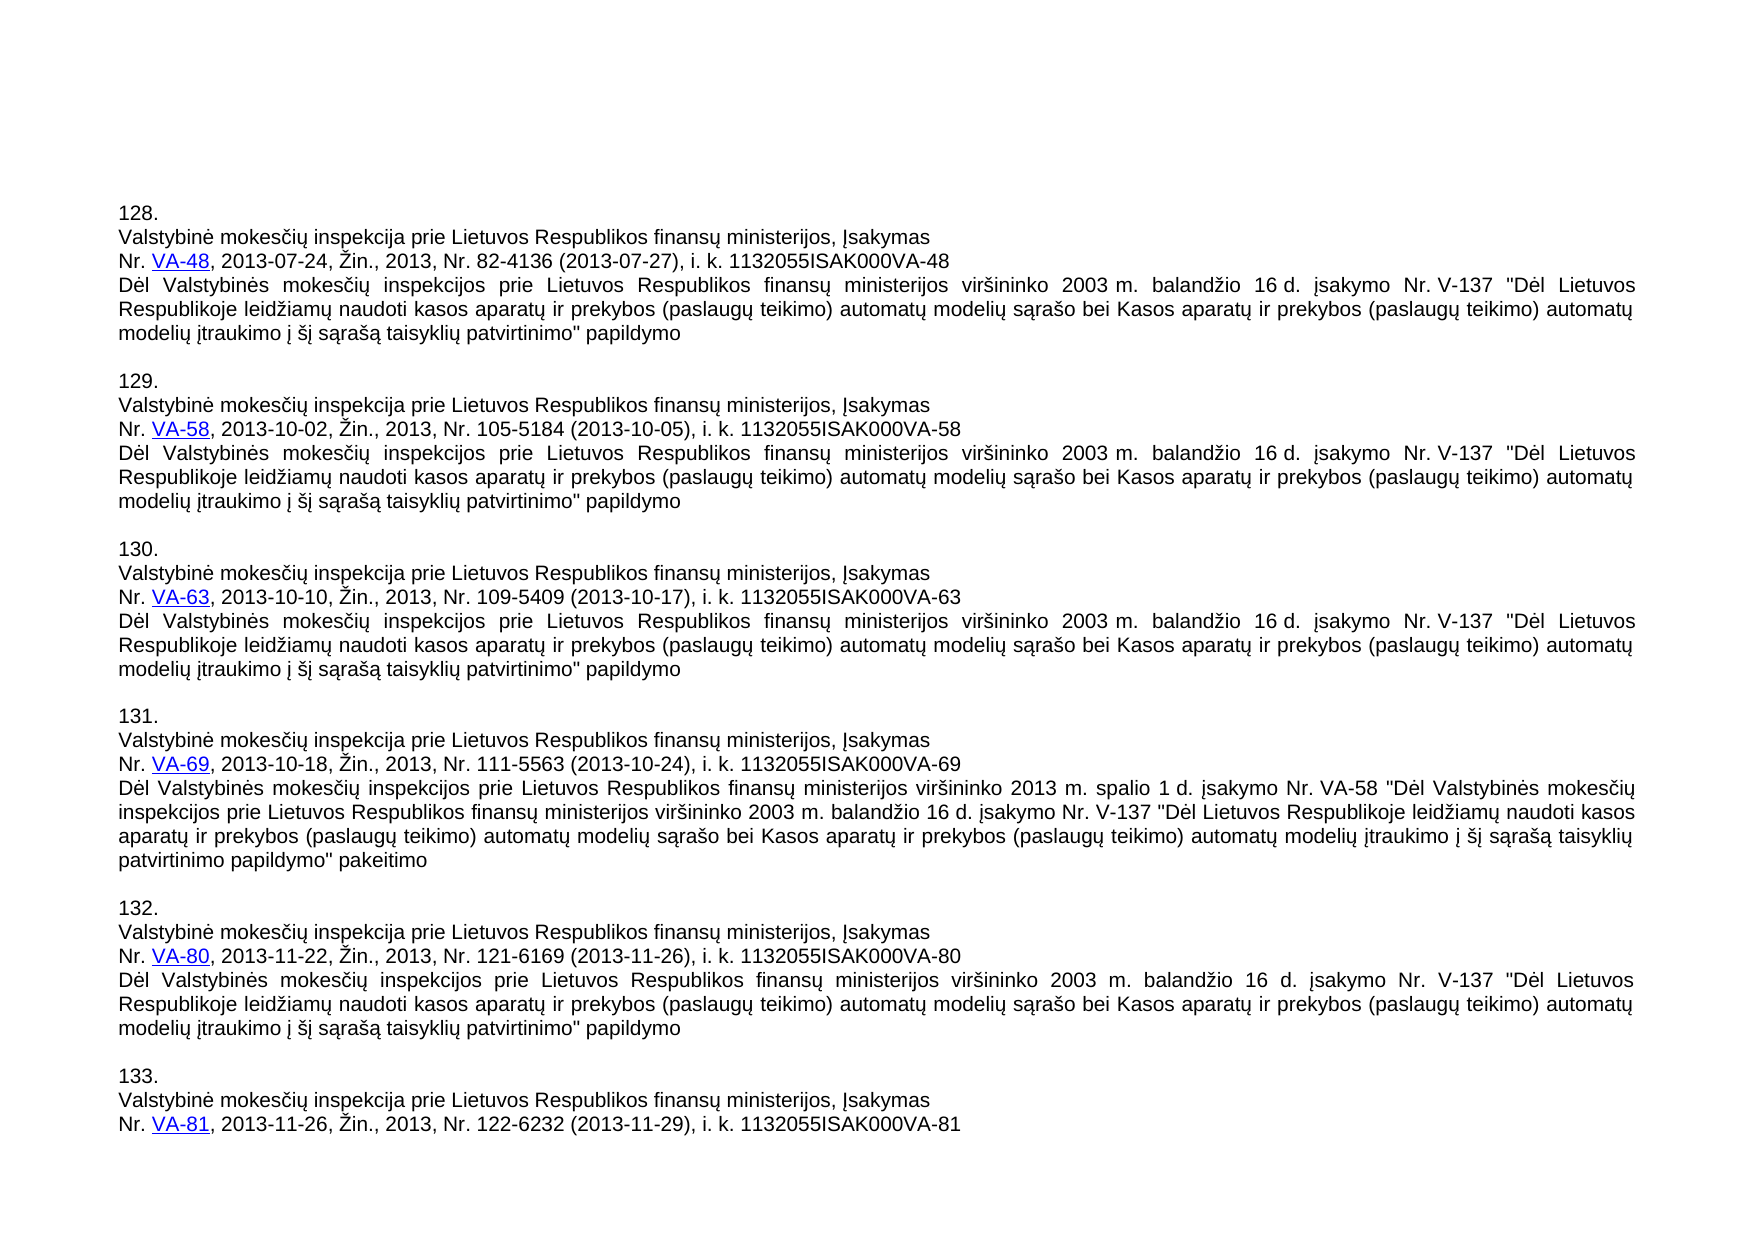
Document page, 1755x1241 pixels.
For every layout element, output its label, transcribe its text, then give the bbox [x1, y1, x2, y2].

text Valstybinė mokesčių inspekcija prie Lietuvos Respublikos finansų ministerijos, Įsakymas [118, 225, 1636, 249]
text Dėl Valstybinės mokesčių inspekcijos prie Lietuvos Respublikos finansų ministerijos viršininko 2013 m. spalio 1 d. įsakymo Nr. VA-58 "Dėl Valstybinės mokesčių inspekcijos prie Lietuvos Respublikos finansų ministerijos viršininko 2003 m. balandžio 16 d. įsakymo Nr. V-137 "Dėl Lietuvos Respublikoje leidžiamų naudoti kasos aparatų ir prekybos (paslaugų teikimo) automatų modelių sąrašo bei Kasos aparatų ir prekybos (paslaugų teikimo) automatų modelių įtraukimo į šį sąrašą taisyklių patvirtinimo papildymo" pakeitimo [118, 776, 1636, 872]
text Valstybinė mokesčių inspekcija prie Lietuvos Respublikos finansų ministerijos, Įsakymas [118, 393, 1636, 417]
text 128. [118, 201, 1636, 225]
text 130. [118, 537, 1636, 561]
text Nr. VA-69, 2013-10-18, Žin., 2013, Nr. 111-5563 (2013-10-24), i. k. 1132055ISAK000VA-69 [118, 752, 1636, 776]
text Valstybinė mokesčių inspekcija prie Lietuvos Respublikos finansų ministerijos, Įsakymas [118, 561, 1636, 584]
text 133. [118, 1064, 1636, 1088]
text Dėl Valstybinės mokesčių inspekcijos prie Lietuvos Respublikos finansų ministerijos viršininko 2003 m. balandžio 16 d. įsakymo Nr. V-137 "Dėl Lietuvos Respublikoje leidžiamų naudoti kasos aparatų ir prekybos (paslaugų teikimo) automatų modelių sąrašo bei Kasos aparatų ir prekybos (paslaugų teikimo) automatų modelių įtraukimo į šį sąrašą taisyklių patvirtinimo" papildymo [118, 608, 1636, 680]
text 132. [118, 896, 1636, 920]
text Nr. VA-80, 2013-11-22, Žin., 2013, Nr. 121-6169 (2013-11-26), i. k. 1132055ISAK000VA-80 [118, 944, 1636, 968]
text Nr. VA-48, 2013-07-24, Žin., 2013, Nr. 82-4136 (2013-07-27), i. k. 1132055ISAK000VA-48 [118, 249, 1636, 273]
text Dėl Valstybinės mokesčių inspekcijos prie Lietuvos Respublikos finansų ministerijos viršininko 2003 m. balandžio 16 d. įsakymo Nr. V-137 "Dėl Lietuvos Respublikoje leidžiamų naudoti kasos aparatų ir prekybos (paslaugų teikimo) automatų modelių sąrašo bei Kasos aparatų ir prekybos (paslaugų teikimo) automatų modelių įtraukimo į šį sąrašą taisyklių patvirtinimo" papildymo [118, 441, 1636, 513]
text Dėl Valstybinės mokesčių inspekcijos prie Lietuvos Respublikos finansų ministerijos viršininko 2003 m. balandžio 16 d. įsakymo Nr. V-137 "Dėl Lietuvos Respublikoje leidžiamų naudoti kasos aparatų ir prekybos (paslaugų teikimo) automatų modelių sąrašo bei Kasos aparatų ir prekybos (paslaugų teikimo) automatų modelių įtraukimo į šį sąrašą taisyklių patvirtinimo" papildymo [118, 273, 1636, 345]
text Nr. VA-81, 2013-11-26, Žin., 2013, Nr. 122-6232 (2013-11-29), i. k. 1132055ISAK000VA-81 [118, 1112, 1636, 1136]
text Nr. VA-63, 2013-10-10, Žin., 2013, Nr. 109-5409 (2013-10-17), i. k. 1132055ISAK000VA-63 [118, 584, 1636, 608]
text Valstybinė mokesčių inspekcija prie Lietuvos Respublikos finansų ministerijos, Įsakymas [118, 1088, 1636, 1112]
text 131. [118, 704, 1636, 728]
text Valstybinė mokesčių inspekcija prie Lietuvos Respublikos finansų ministerijos, Įsakymas [118, 920, 1636, 944]
text Dėl Valstybinės mokesčių inspekcijos prie Lietuvos Respublikos finansų ministerijos viršininko 2003 m. balandžio 16 d. įsakymo Nr. V-137 "Dėl Lietuvos Respublikoje leidžiamų naudoti kasos aparatų ir prekybos (paslaugų teikimo) automatų modelių sąrašo bei Kasos aparatų ir prekybos (paslaugų teikimo) automatų modelių įtraukimo į šį sąrašą taisyklių patvirtinimo" papildymo [118, 968, 1636, 1040]
text Valstybinė mokesčių inspekcija prie Lietuvos Respublikos finansų ministerijos, Įsakymas [118, 728, 1636, 752]
text Nr. VA-58, 2013-10-02, Žin., 2013, Nr. 105-5184 (2013-10-05), i. k. 1132055ISAK000VA-58 [118, 417, 1636, 441]
text 129. [118, 369, 1636, 393]
